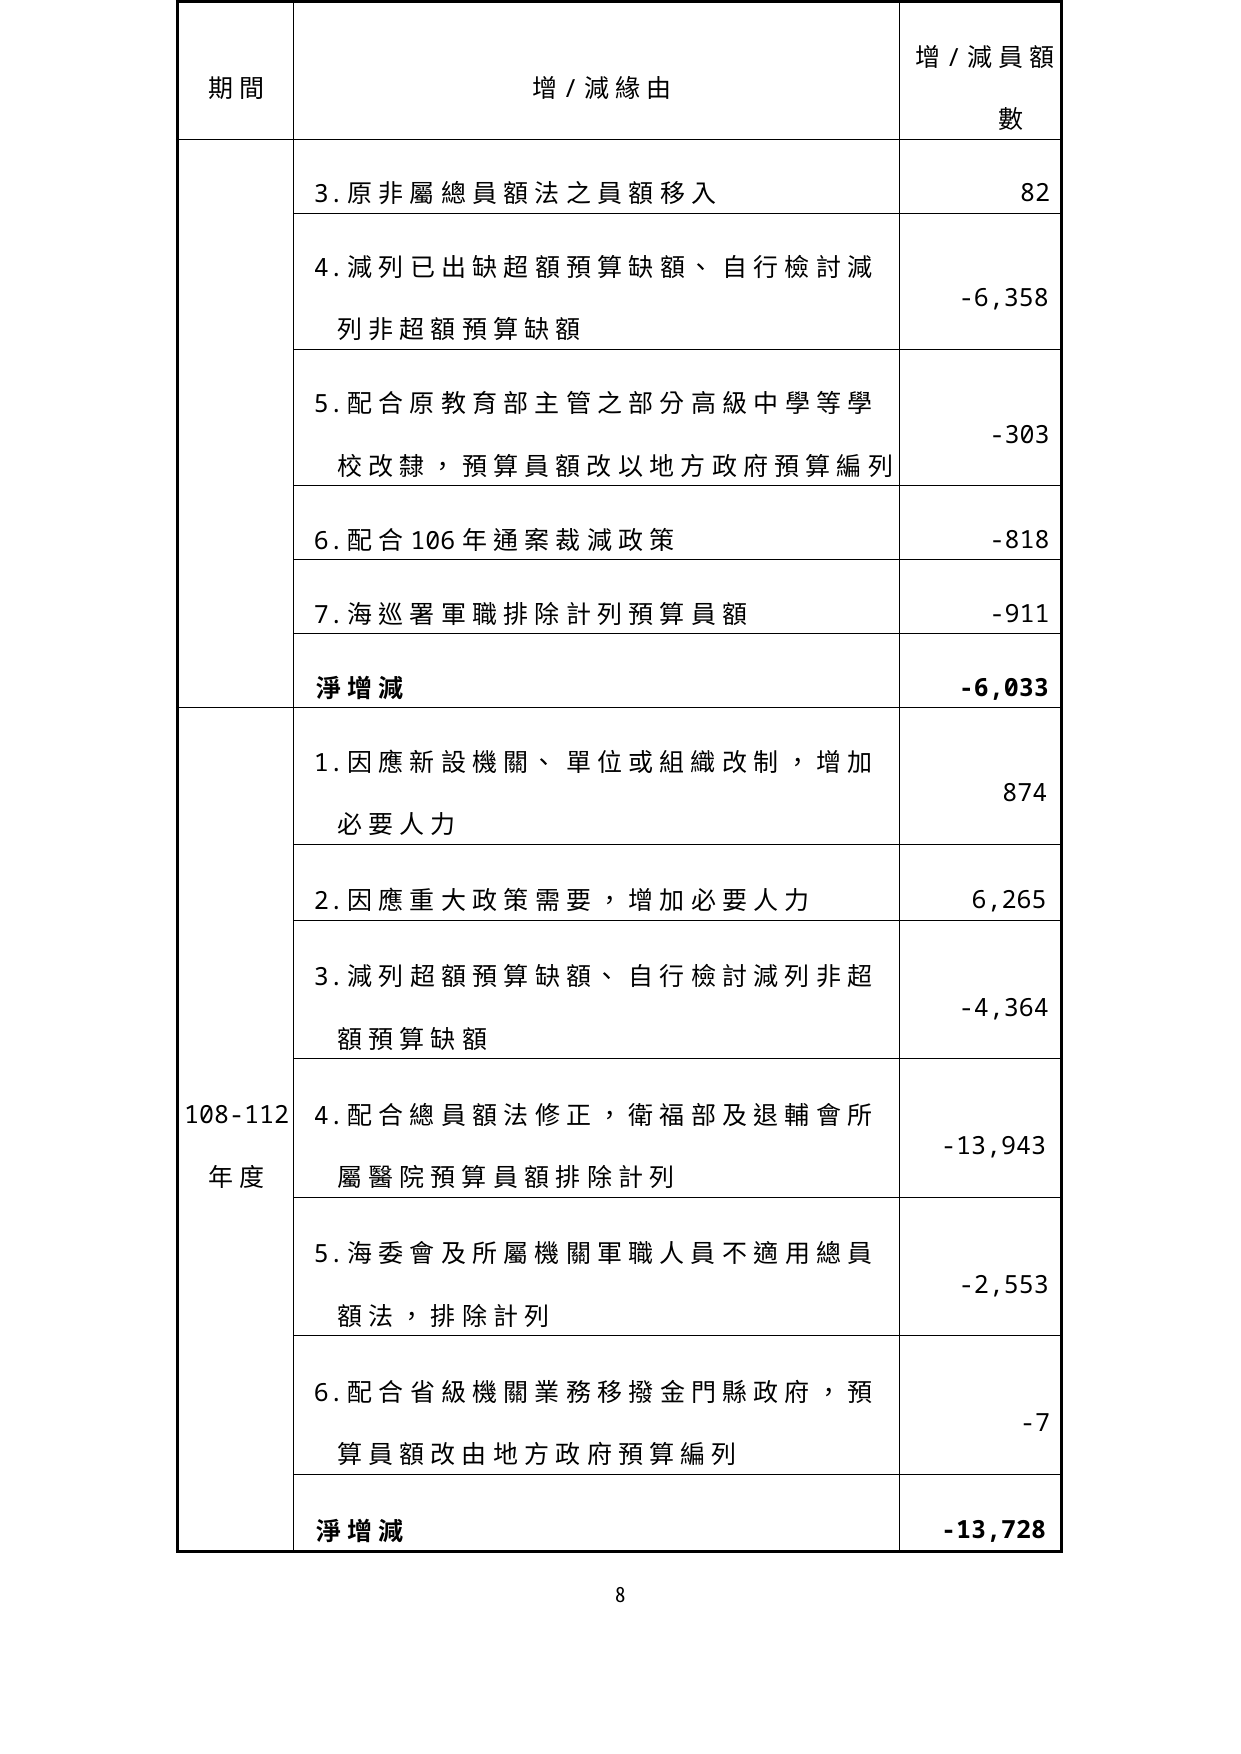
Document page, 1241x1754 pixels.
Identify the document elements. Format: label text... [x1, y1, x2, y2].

table_cell -303 [900, 350, 1060, 485]
table_cell 82 [900, 140, 1060, 212]
table_cell -4,364 [900, 921, 1060, 1058]
table_cell 5.海委會及所屬機關軍職人員不適用總員額法，排除計列 [294, 1198, 899, 1335]
table_cell 1.因應新設機關、單位或組織改制，增加必要人力 [294, 708, 899, 844]
table_cell 4.減列已出缺超額預算缺額、自行檢討減列非超額預算缺額 [294, 214, 899, 349]
table_cell -13,943 [900, 1059, 1060, 1197]
table_cell [179, 140, 293, 707]
table_header 增/減緣由 [294, 3, 899, 138]
table_cell 2.因應重大政策需要，增加必要人力 [294, 845, 899, 920]
table_cell 7.海巡署軍職排除計列預算員額 [294, 560, 899, 633]
table_header 期間 [179, 3, 293, 138]
table_cell -818 [900, 486, 1060, 559]
table_cell 4.配合總員額法修正，衛福部及退輔會所屬醫院預算員額排除計列 [294, 1059, 899, 1197]
table_cell 淨增減 [294, 1475, 899, 1550]
table_cell -2,553 [900, 1198, 1060, 1335]
table_cell 淨增減 [294, 634, 899, 707]
table_cell -911 [900, 560, 1060, 633]
table_cell 6,265 [900, 845, 1060, 920]
table_cell 6.配合省級機關業務移撥金門縣政府，預算員額改由地方政府預算編列 [294, 1336, 899, 1474]
table_cell 874 [900, 708, 1060, 844]
table_cell 3.原非屬總員額法之員額移入 [294, 140, 899, 212]
table_cell 6.配合106年通案裁減政策 [294, 486, 899, 559]
table_cell -6,358 [900, 214, 1060, 349]
table_cell 108-112年度 [179, 708, 293, 1550]
table_cell 3.減列超額預算缺額、自行檢討減列非超額預算缺額 [294, 921, 899, 1058]
table_cell -6,033 [900, 634, 1060, 707]
table_cell -13,728 [900, 1475, 1060, 1550]
table_cell -7 [900, 1336, 1060, 1474]
table_header 增/減員額數 [900, 3, 1060, 138]
table_cell 5.配合原教育部主管之部分高級中學等學校改隸，預算員額改以地方政府預算編列 [294, 350, 899, 485]
